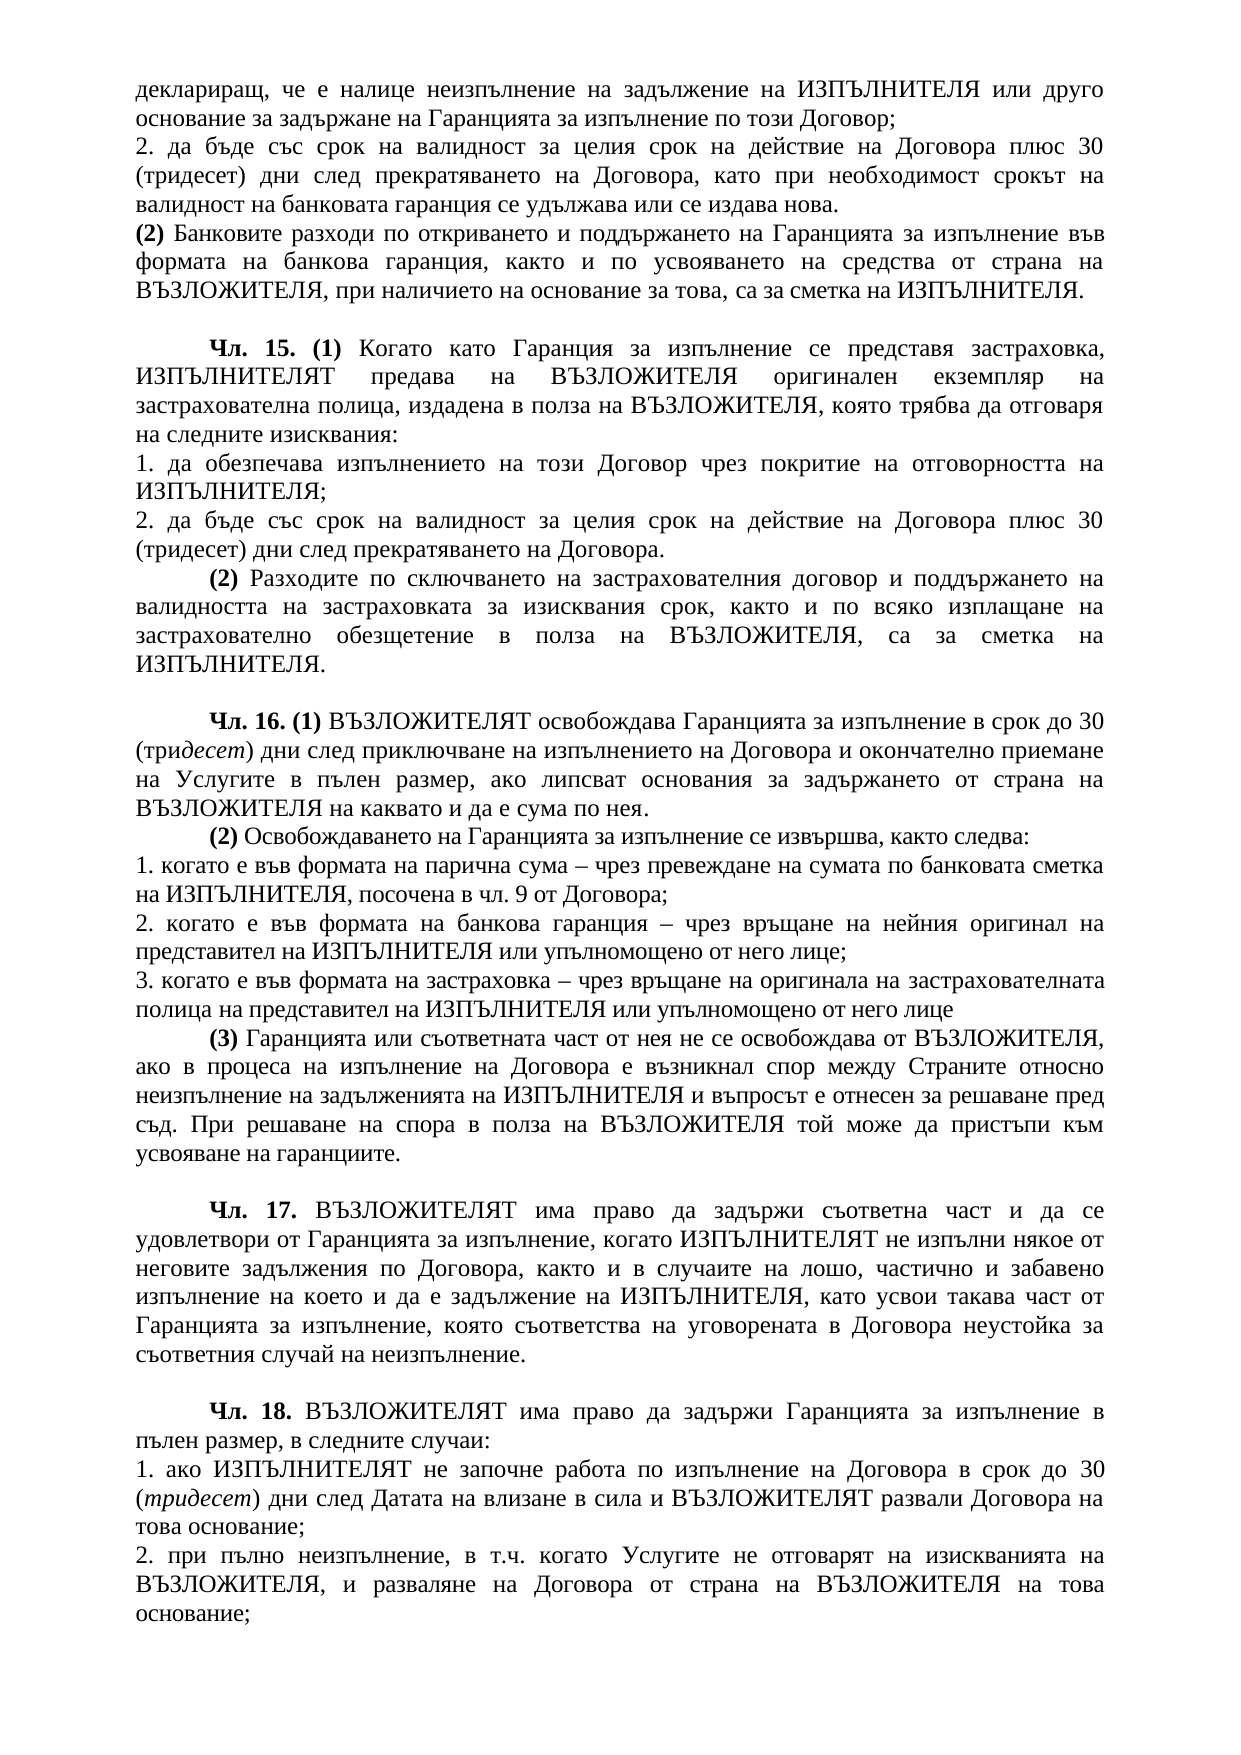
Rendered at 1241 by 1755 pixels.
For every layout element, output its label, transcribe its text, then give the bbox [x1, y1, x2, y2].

text 2. да бъде със срок на валидност за целия срок на действие на Договора плюс 30 (тридесет) дни след прекратяването на Договора. [135, 505, 1105, 563]
text (2) Освобождаването на Гаранцията за изпълнение се извършва, както следва: [135, 821, 1105, 850]
text 2. при пълно неизпълнение, в т.ч. когато Услугите не отговарят на изискванията на ВЪЗЛОЖИТЕЛЯ, и разваляне на Договора от страна на ВЪЗЛОЖИТЕЛЯ на това основание; [135, 1540, 1105, 1626]
text (3) Гаранцията или съответната част от нея не се освобождава от ВЪЗЛОЖИТЕЛЯ, ако в процеса на изпълнение на Договора е възникнал спор между Страните относно неизпълнение на задълженията на ИЗПЪЛНИТЕЛЯ и въпросът е отнесен за решаване пред съд. При решаване на спора в полза на ВЪЗЛОЖИТЕЛЯ той може да пристъпи към усвояване на гаранциите. [135, 1023, 1105, 1166]
text 1. ако ИЗПЪЛНИТЕЛЯТ не започне работа по изпълнение на Договора в срок до 30 (тридесет) дни след Датата на влизане в сила и ВЪЗЛОЖИТЕЛЯТ развали Договора на това основание; [135, 1454, 1105, 1540]
text деклариращ, че е налице неизпълнение на задължение на ИЗПЪЛНИТЕЛЯ или друго основание за задържане на Гаранцията за изпълнение по този Договор; [135, 74, 1105, 131]
text (2) Банковите разходи по откриването и поддържането на Гаранцията за изпълнение във формата на банкова гаранция, както и по усвояването на средства от страна на ВЪЗЛОЖИТЕЛЯ, при наличието на основание за това, са за сметка на ИЗПЪЛНИТЕЛЯ. [135, 218, 1105, 304]
text 1. когато е във формата на парична сума – чрез превеждане на сумата по банковата сметка на ИЗПЪЛНИТЕЛЯ, посочена в чл. 9 от Договора; [135, 850, 1105, 908]
text (2) Разходите по сключването на застрахователния договор и поддържането на валидността на застраховката за изисквания срок, както и по всяко изплащане на застрахователно обезщетение в полза на ВЪЗЛОЖИТЕЛЯ, са за сметка на ИЗПЪЛНИТЕЛЯ. [135, 563, 1105, 678]
text 2. да бъде със срок на валидност за целия срок на действие на Договора плюс 30 (тридесет) дни след прекратяването на Договора, като при необходимост срокът на валидност на банковата гаранция се удължава или се издава нова. [135, 131, 1105, 218]
text 3. когато е във формата на застраховка – чрез връщане на оригинала на застрахователната полица на представител на ИЗПЪЛНИТЕЛЯ или упълномощено от него лице [135, 965, 1105, 1023]
text Чл. 17. ВЪЗЛОЖИТЕЛЯТ има право да задържи съответна част и да се удовлетвори от Гаранцията за изпълнение, когато ИЗПЪЛНИТЕЛЯТ не изпълни някое от неговите задължения по Договора, както и в случаите на лошо, частично и забавено изпълнение на което и да е задължение на ИЗПЪЛНИТЕЛЯ, като усвои такава част от Гаранцията за изпълнение, която съответства на уговорената в Договора неустойка за съответния случай на неизпълнение. [135, 1195, 1105, 1368]
text 2. когато е във формата на банкова гаранция – чрез връщане на нейния оригинал на представител на ИЗПЪЛНИТЕЛЯ или упълномощено от него лице; [135, 908, 1105, 965]
text Чл. 16. (1) ВЪЗЛОЖИТЕЛЯТ освобождава Гаранцията за изпълнение в срок до 30 (тридесет) дни след приключване на изпълнението на Договора и окончателно приемане на Услугите в пълен размер, ако липсват основания за задържането от страна на ВЪЗЛОЖИТЕЛЯ на каквато и да е сума по нея. [135, 706, 1105, 821]
text 1. да обезпечава изпълнението на този Договор чрез покритие на отговорността на ИЗПЪЛНИТЕЛЯ; [135, 448, 1105, 505]
text Чл. 15. (1) Когато като Гаранция за изпълнение се представя застраховка, ИЗПЪЛНИТЕЛЯТ предава на ВЪЗЛОЖИТЕЛЯ оригинален екземпляр на застрахователна полица, издадена в полза на ВЪЗЛОЖИТЕЛЯ, която трябва да отговаря на следните изисквания: [135, 333, 1105, 448]
text Чл. 18. ВЪЗЛОЖИТЕЛЯТ има право да задържи Гаранцията за изпълнение в пълен размер, в следните случаи: [135, 1396, 1105, 1454]
